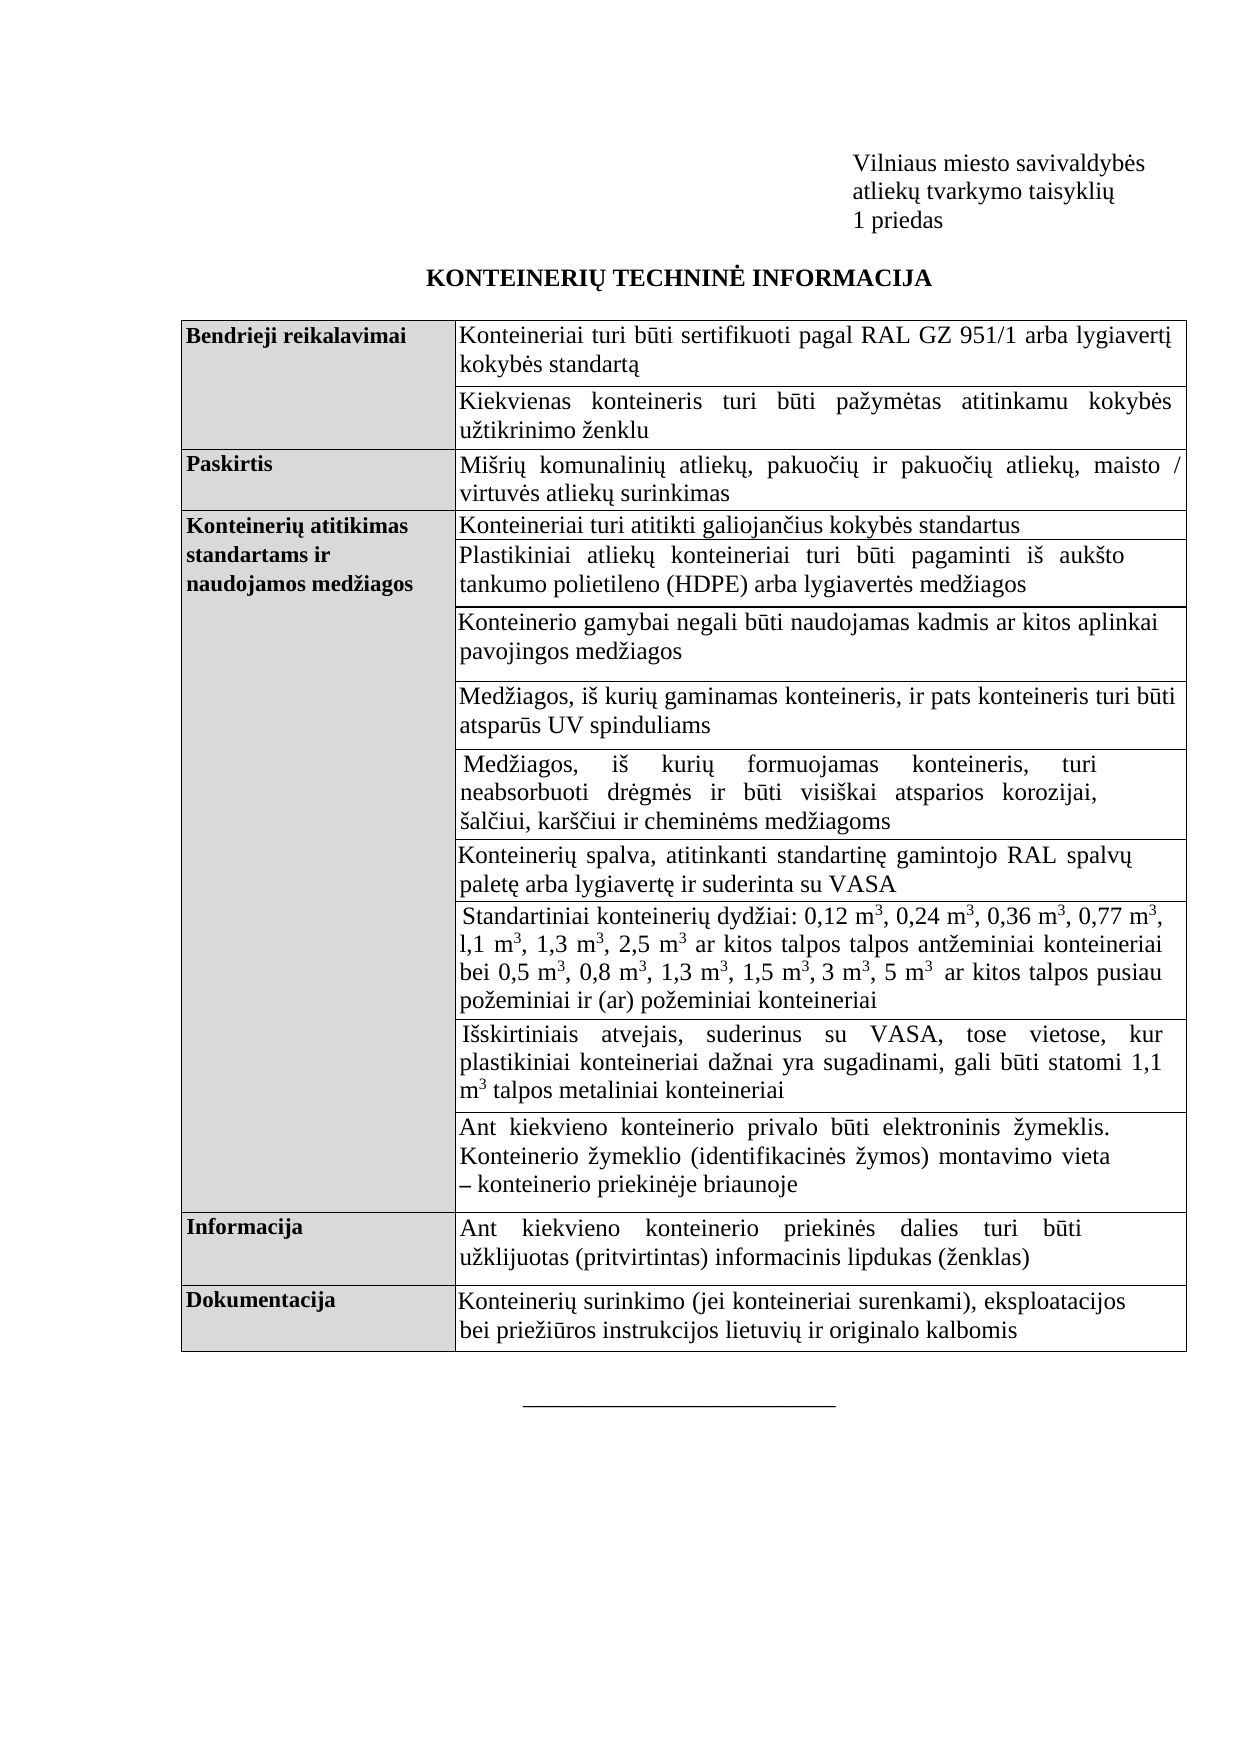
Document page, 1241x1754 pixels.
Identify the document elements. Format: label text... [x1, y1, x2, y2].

table_header Bendrieji reikalavimai [182, 321, 455, 449]
table_header Konteineriai turi būti sertifikuoti pagal RAL GZ 951/1 arba lygiavertį kokybės standartą [456, 321, 1186, 386]
text _________________________ [177, 1381, 1181, 1409]
table_cell Dokumentacija [182, 1286, 455, 1351]
table_cell Kiekvienas konteineris turi būti pažymėtas atitinkamu kokybės užtikrinimo ženklu [456, 387, 1186, 449]
table_cell Ant kiekvieno konteinerio priekinės dalies turi būti užklijuotas (pritvirtintas) informacinis lipdukas (ženklas) [456, 1213, 1186, 1285]
table_cell Konteinerių spalva, atitinkanti standartinę gamintojo RAL spalvų paletę arba lygiavertę ir suderinta su VASA [456, 840, 1186, 901]
table_cell Konteinerių surinkimo (jei konteineriai surenkami), eksploatacijos bei priežiūros instrukcijos lietuvių ir originalo kalbomis [456, 1286, 1186, 1351]
table_cell Konteinerių atitikimas standartams ir naudojamos medžiagos [182, 511, 455, 1212]
table_cell Medžiagos, iš kurių formuojamas konteineris, turi neabsorbuoti drėgmės ir būti visiškai atsparios korozijai, šalčiui, karščiui ir cheminėms medžiagoms [456, 750, 1186, 838]
text atliekų tvarkymo taisyklių [852, 176, 1181, 205]
text KONTEINERIŲ TECHNINĖ INFORMACIJA [177, 263, 1181, 291]
text Vilniaus miesto savivaldybės [852, 148, 1181, 176]
table_cell Medžiagos, iš kurių gaminamas konteineris, ir pats konteineris turi būti atsparūs UV spinduliams [456, 682, 1186, 748]
table_cell Paskirtis [182, 450, 455, 510]
table_cell Išskirtiniais atvejais, suderinus su VASA, tose vietose, kur plastikiniai konteineriai dažnai yra sugadinami, gali būti statomi 1,1 m3 talpos metaliniai konteineriai [456, 1020, 1186, 1112]
table_cell Mišrių komunalinių atliekų, pakuočių ir pakuočių atliekų, maisto / virtuvės atliekų surinkimas [456, 450, 1186, 510]
table_cell Ant kiekvieno konteinerio privalo būti elektroninis žymeklis. Konteinerio žymeklio (identifikacinės žymos) montavimo vieta – konteinerio priekinėje briaunoje [456, 1113, 1186, 1212]
table_cell Konteinerio gamybai negali būti naudojamas kadmis ar kitos aplinkai pavojingos medžiagos [456, 608, 1186, 681]
table_cell Plastikiniai atliekų konteineriai turi būti pagaminti iš aukšto tankumo polietileno (HDPE) arba lygiavertės medžiagos [456, 540, 1186, 606]
table_cell Standartiniai konteinerių dydžiai: 0,12 m3, 0,24 m3, 0,36 m3, 0,77 m3, l,1 m3, 1,3 m3, 2,5 m3 ar kitos talpos talpos antžeminiai konteineriai bei 0,5 m3, 0,8 m3, 1,3 m3, 1,5 m3, 3 m3, 5 m3 ar kitos talpos pusiau požeminiai ir (ar) požeminiai konteineriai [456, 902, 1186, 1019]
table_cell Informacija [182, 1213, 455, 1285]
table_cell Konteineriai turi atitikti galiojančius kokybės standartus [456, 511, 1186, 539]
text 1 priedas [852, 205, 1181, 234]
